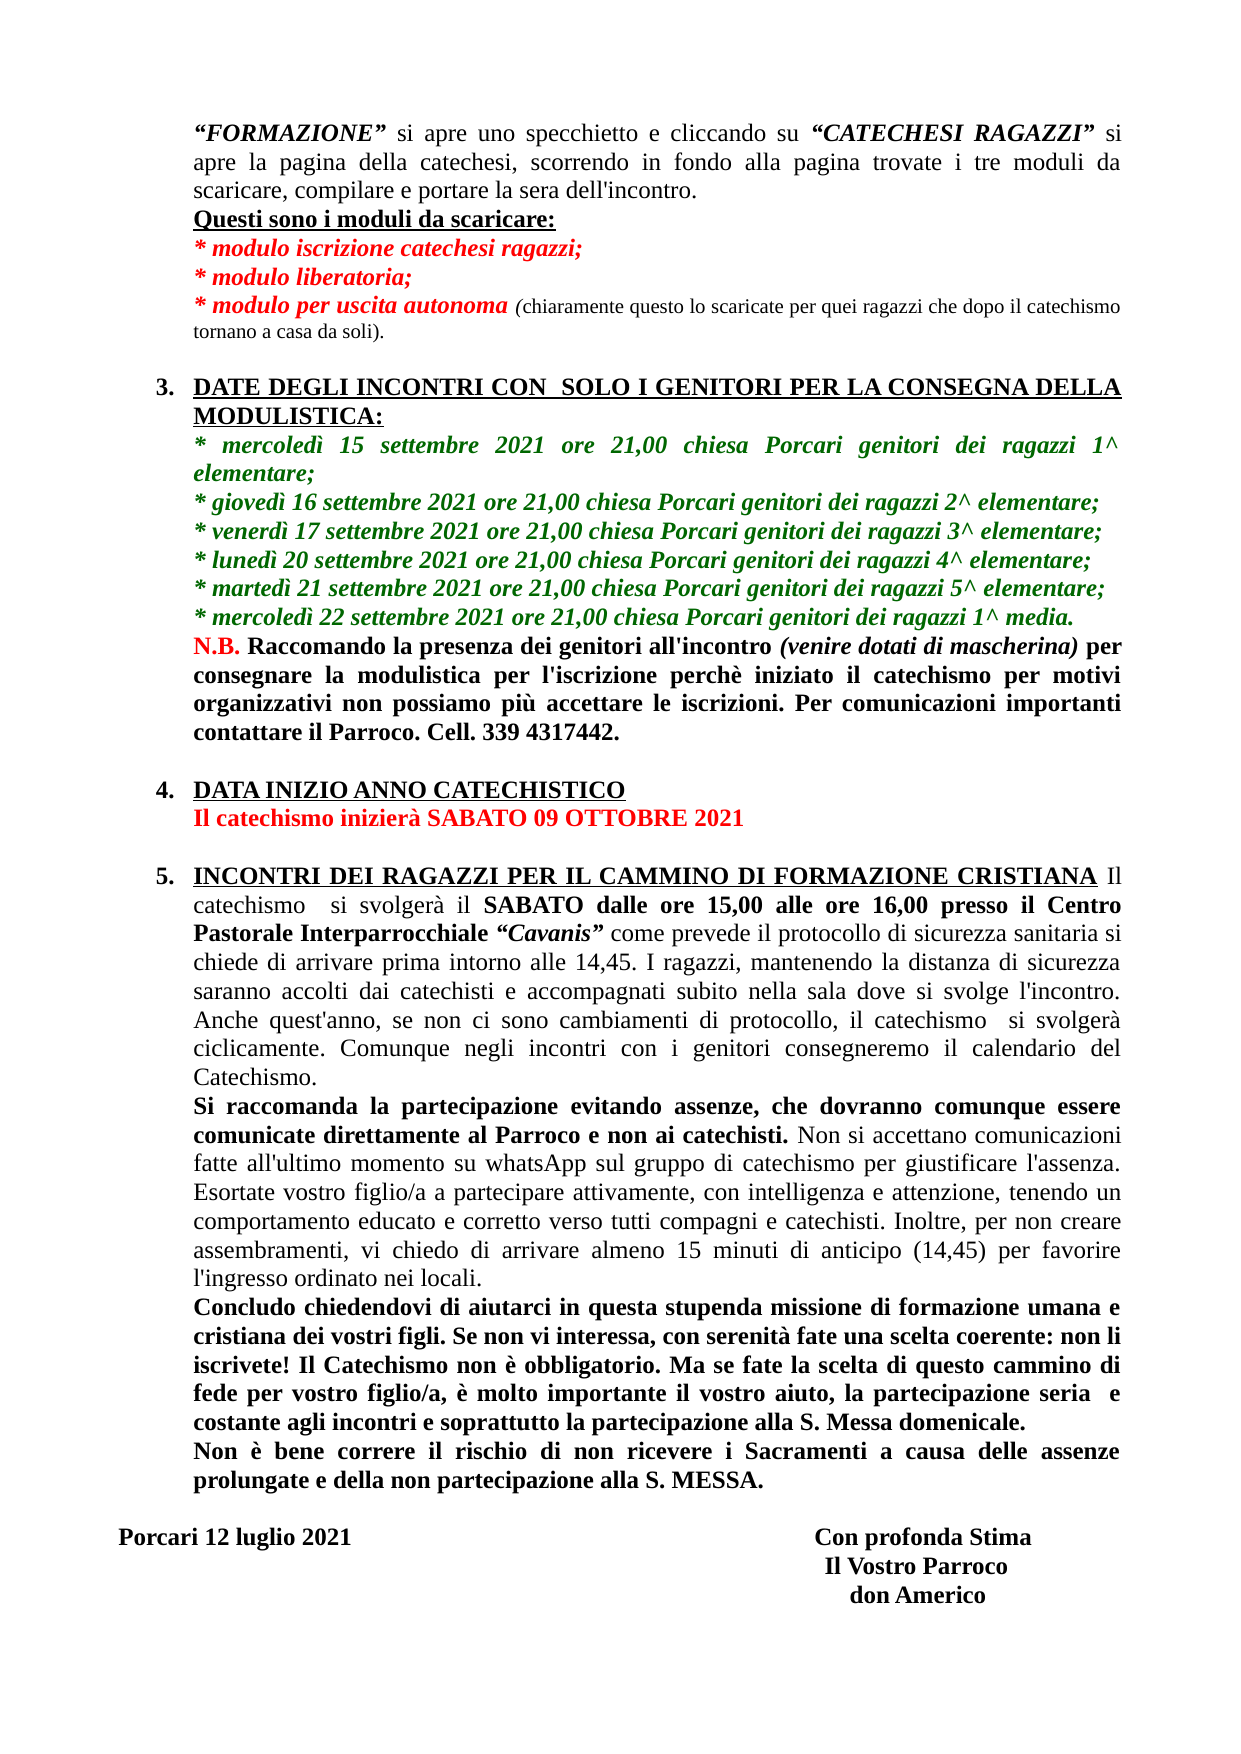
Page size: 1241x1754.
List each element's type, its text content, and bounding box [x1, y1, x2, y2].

list Si raccomanda la partecipazione evitando assenze, che dovranno comunque essere comunicate direttamente al Parroco e non ai catechisti. Non si accettano comunicazioni fatte all'ultimo momento su whatsApp sul gruppo di catechismo per giustificare l'assenza. Esortate vostro figlio/a a partecipare attivamente, con intelligenza e attenzione, tenendo un comportamento educato e corretto verso tutti compagni e catechisti. Inoltre, per non creare assembramenti, vi chiedo di arrivare almeno 15 minuti di anticipo (14,45) per favorire l'ingresso ordinato nei locali. [156, 1091, 1122, 1292]
text Il Vostro Parroco [118, 1551, 1122, 1580]
list * modulo per uscita autonoma (chiaramente questo lo scaricate per quei ragazzi che dopo il catechismo tornano a casa da soli). [156, 291, 1122, 343]
list * lunedì 20 settembre 2021 ore 21,00 chiesa Porcari genitori dei ragazzi 4^ elementare; [156, 545, 1122, 573]
list DATA INIZIO ANNO CATECHISTICO [156, 775, 1122, 803]
list Non è bene correre il rischio di non ricevere i Sacramenti a causa delle assenze prolungate e della non partecipazione alla S. MESSA. [156, 1436, 1122, 1493]
list * modulo iscrizione catechesi ragazzi; [156, 233, 1122, 262]
list Il catechismo inizierà SABATO 09 OTTOBRE 2021 [156, 803, 1122, 832]
list Concludo chiedendovi di aiutarci in questa stupenda missione di formazione umana e cristiana dei vostri figli. Se non vi interessa, con serenità fate una scelta coerente: non li iscrivete! Il Catechismo non è obbligatorio. Ma se fate la scelta di questo cammino di fede per vostro figlio/a, è molto importante il vostro aiuto, la partecipazione seria e costante agli incontri e soprattutto la partecipazione alla S. Messa domenicale. [156, 1292, 1122, 1436]
list N.B. Raccomando la presenza dei genitori all'incontro (venire dotati di mascherina) per consegnare la modulistica per l'iscrizione perchè iniziato il catechismo per motivi organizzativi non possiamo più accettare le iscrizioni. Per comunicazioni importanti contattare il Parroco. Cell. 339 4317442. [156, 631, 1122, 746]
list * martedì 21 settembre 2021 ore 21,00 chiesa Porcari genitori dei ragazzi 5^ elementare; [156, 573, 1122, 602]
list Questi sono i moduli da scaricare: [156, 204, 1122, 233]
list * venerdì 17 settembre 2021 ore 21,00 chiesa Porcari genitori dei ragazzi 3^ elementare; [156, 516, 1122, 545]
list * mercoledì 15 settembre 2021 ore 21,00 chiesa Porcari genitori dei ragazzi 1^ elementare; [156, 430, 1122, 487]
list * mercoledì 22 settembre 2021 ore 21,00 chiesa Porcari genitori dei ragazzi 1^ media. [156, 602, 1122, 631]
text don Americo [118, 1580, 1122, 1608]
list * modulo liberatoria; [156, 262, 1122, 291]
list “FORMAZIONE” si apre uno specchietto e cliccando su “CATECHESI RAGAZZI” si apre la pagina della catechesi, scorrendo in fondo alla pagina trovate i tre moduli da scaricare, compilare e portare la sera dell'incontro. [156, 118, 1122, 204]
list DATE DEGLI INCONTRI CON SOLO I GENITORI PER LA CONSEGNA DELLA MODULISTICA: [156, 372, 1122, 430]
list * giovedì 16 settembre 2021 ore 21,00 chiesa Porcari genitori dei ragazzi 2^ elementare; [156, 487, 1122, 516]
text Porcari 12 luglio 2021 Con profonda Stima [118, 1522, 1122, 1551]
list INCONTRI DEI RAGAZZI PER IL CAMMINO DI FORMAZIONE CRISTIANA Il catechismo si svolgerà il SABATO dalle ore 15,00 alle ore 16,00 presso il Centro Pastorale Interparrocchiale “Cavanis” come prevede il protocollo di sicurezza sanitaria si chiede di arrivare prima intorno alle 14,45. I ragazzi, mantenendo la distanza di sicurezza saranno accolti dai catechisti e accompagnati subito nella sala dove si svolge l'incontro. Anche quest'anno, se non ci sono cambiamenti di protocollo, il catechismo si svolgerà ciclicamente. Comunque negli incontri con i genitori consegneremo il calendario del Catechismo. [156, 861, 1122, 1091]
